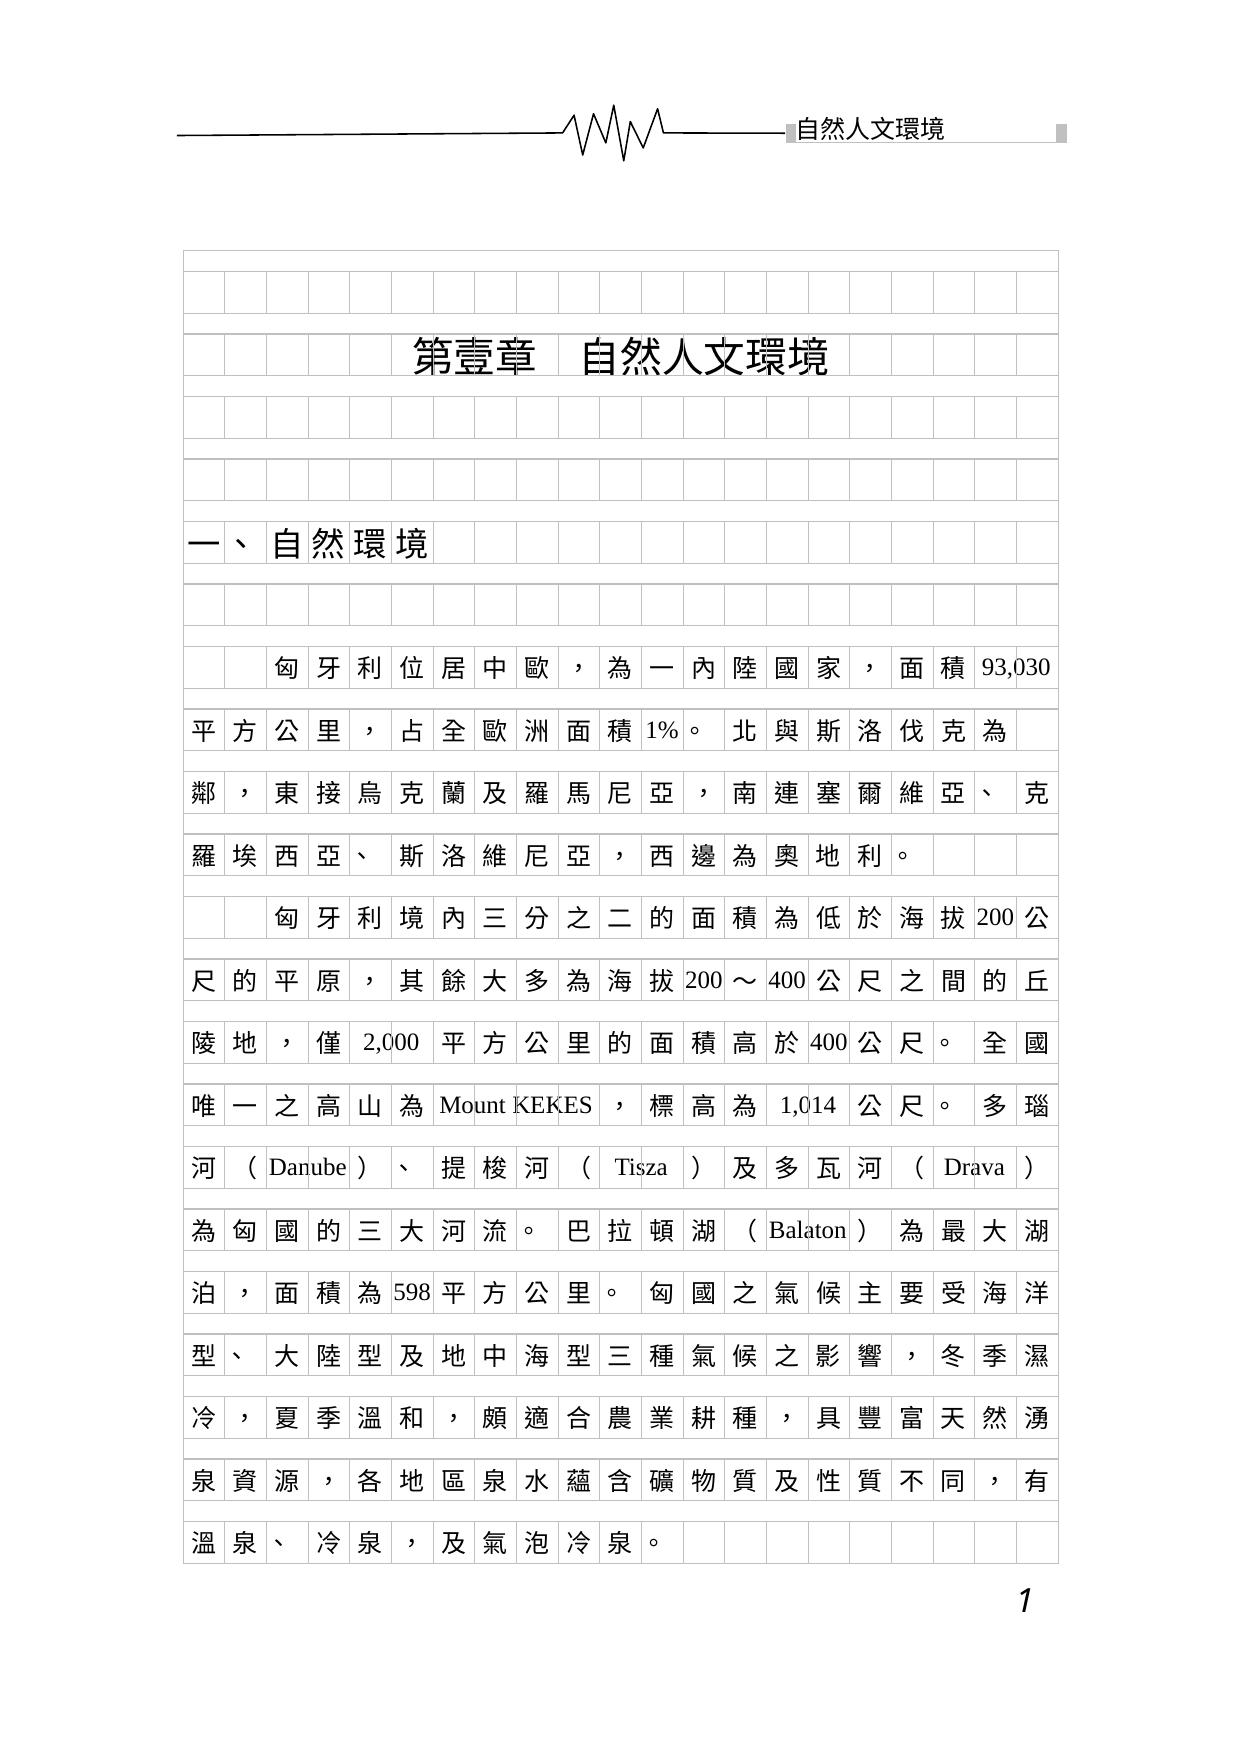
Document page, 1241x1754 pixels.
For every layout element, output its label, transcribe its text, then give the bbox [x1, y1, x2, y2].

text 匈牙利位居中歐，為一內陸國家，面積93,030平方公里，占全歐洲面積1%。北與斯洛伐克為鄰，東接烏克蘭及羅馬尼亞，南連塞爾維亞、克羅埃西亞、斯洛維尼亞，西邊為奧地利。 [517, 772, 558, 813]
text 第壹章 自然人文環境 [350, 335, 391, 375]
text 一、自然環境 [225, 522, 266, 563]
text 匈牙利位居中歐，為一內陸國家，面積93,030平方公里，占全歐洲面積1%。北與斯洛伐克為鄰，東接烏克蘭及羅馬尼亞，南連塞爾維亞、克羅埃西亞、斯洛維尼亞，西邊為奧地利。 [517, 647, 558, 688]
text 匈牙利境內三分之二的面積為低於海拔200公尺的平原，其餘大多為海拔200～400公尺之間的丘陵地，僅2,000平方公里的面積高於400公尺。全國唯一之高山為Mount KEKES，標高為1,014公尺。多瑙河（Danube）、提梭河（Tisza）及多瓦河（Drava）為匈國的三大河流。巴拉頓湖（Balaton）為最大湖泊，面積為598平方公里。匈國之氣候主要受海洋型、大陸型及地中海型三種氣候之影響，冬季濕冷，夏季溫和，頗適合農業耕種，具豐富天然湧泉資源，各地區泉水蘊含礦物質及性質不同，有溫泉、冷泉，及氣泡冷泉。 [184, 1439, 1058, 1458]
text 匈牙利境內三分之二的面積為低於海拔200公尺的平原，其餘大多為海拔200～400公尺之間的丘陵地，僅2,000平方公里的面積高於400公尺。全國唯一之高山為Mount KEKES，標高為1,014公尺。多瑙河（Danube）、提梭河（Tisza）及多瓦河（Drava）為匈國的三大河流。巴拉頓湖（Balaton）為最大湖泊，面積為598平方公里。匈國之氣候主要受海洋型、大陸型及地中海型三種氣候之影響，冬季濕冷，夏季溫和，頗適合農業耕種，具豐富天然湧泉資源，各地區泉水蘊含礦物質及性質不同，有溫泉、冷泉，及氣泡冷泉。 [184, 1064, 1058, 1083]
text 一、自然環境 [934, 522, 974, 563]
text 一、自然環境 [725, 522, 766, 563]
text 第壹章 自然人文環境 [684, 357, 699, 375]
text 第壹章 自然人文環境 [850, 335, 891, 375]
text 匈牙利境內三分之二的面積為低於海拔200公尺的平原，其餘大多為海拔200～400公尺之間的丘陵地，僅2,000平方公里的面積高於400公尺。全國唯一之高山為Mount KEKES，標高為1,014公尺。多瑙河（Danube）、提梭河（Tisza）及多瓦河（Drava）為匈國的三大河流。巴拉頓湖（Balaton）為最大湖泊，面積為598平方公里。匈國之氣候主要受海洋型、大陸型及地中海型三種氣候之影響，冬季濕冷，夏季溫和，頗適合農業耕種，具豐富天然湧泉資源，各地區泉水蘊含礦物質及性質不同，有溫泉、冷泉，及氣泡冷泉。 [184, 1126, 1058, 1146]
text 匈牙利位居中歐，為一內陸國家，面積93,030平方公里，占全歐洲面積1%。北與斯洛伐克為鄰，東接烏克蘭及羅馬尼亞，南連塞爾維亞、克羅埃西亞、斯洛維尼亞，西邊為奧地利。 [475, 647, 516, 688]
text 匈牙利境內三分之二的面積為低於海拔200公尺的平原，其餘大多為海拔200～400公尺之間的丘陵地，僅2,000平方公里的面積高於400公尺。全國唯一之高山為Mount KEKES，標高為1,014公尺。多瑙河（Danube）、提梭河（Tisza）及多瓦河（Drava）為匈國的三大河流。巴拉頓湖（Balaton）為最大湖泊，面積為598平方公里。匈國之氣候主要受海洋型、大陸型及地中海型三種氣候之影響，冬季濕冷，夏季溫和，頗適合農業耕種，具豐富天然湧泉資源，各地區泉水蘊含礦物質及性質不同，有溫泉、冷泉，及氣泡冷泉。 [184, 1001, 1058, 1021]
text 第壹章 自然人文環境 [667, 351, 683, 375]
text 匈牙利位居中歐，為一內陸國家，面積93,030平方公里，占全歐洲面積1%。北與斯洛伐克為鄰，東接烏克蘭及羅馬尼亞，南連塞爾維亞、克羅埃西亞、斯洛維尼亞，西邊為奧地利。 [392, 647, 433, 688]
text 一、自然環境 [434, 522, 474, 563]
text 匈牙利境內三分之二的面積為低於海拔200公尺的平原，其餘大多為海拔200～400公尺之間的丘陵地，僅2,000平方公里的面積高於400公尺。全國唯一之高山為Mount KEKES，標高為1,014公尺。多瑙河（Danube）、提梭河（Tisza）及多瓦河（Drava）為匈國的三大河流。巴拉頓湖（Balaton）為最大湖泊，面積為598平方公里。匈國之氣候主要受海洋型、大陸型及地中海型三種氣候之影響，冬季濕冷，夏季溫和，頗適合農業耕種，具豐富天然湧泉資源，各地區泉水蘊含礦物質及性質不同，有溫泉、冷泉，及氣泡冷泉。 [184, 1189, 1058, 1208]
text 匈牙利境內三分之二的面積為低於海拔200公尺的平原，其餘大多為海拔200～400公尺之間的丘陵地，僅2,000平方公里的面積高於400公尺。全國唯一之高山為Mount KEKES，標高為1,014公尺。多瑙河（Danube）、提梭河（Tisza）及多瓦河（Drava）為匈國的三大河流。巴拉頓湖（Balaton）為最大湖泊，面積為598平方公里。匈國之氣候主要受海洋型、大陸型及地中海型三種氣候之影響，冬季濕冷，夏季溫和，頗適合農業耕種，具豐富天然湧泉資源，各地區泉水蘊含礦物質及性質不同，有溫泉、冷泉，及氣泡冷泉。 [184, 876, 1058, 896]
text 匈牙利位居中歐，為一內陸國家，面積93,030平方公里，占全歐洲面積1%。北與斯洛伐克為鄰，東接烏克蘭及羅馬尼亞，南連塞爾維亞、克羅埃西亞、斯洛維尼亞，西邊為奧地利。 [642, 772, 683, 813]
text 一、自然環境 [1017, 522, 1058, 563]
text 一、自然環境 [392, 522, 433, 563]
text 第壹章 自然人文環境 [600, 335, 641, 375]
text 匈牙利位居中歐，為一內陸國家，面積93,030平方公里，占全歐洲面積1%。北與斯洛伐克為鄰，東接烏克蘭及羅馬尼亞，南連塞爾維亞、克羅埃西亞、斯洛維尼亞，西邊為奧地利。 [267, 772, 308, 813]
text 一、自然環境 [559, 522, 599, 563]
text 匈牙利位居中歐，為一內陸國家，面積93,030平方公里，占全歐洲面積1%。北與斯洛伐克為鄰，東接烏克蘭及羅馬尼亞，南連塞爾維亞、克羅埃西亞、斯洛維尼亞，西邊為奧地利。 [225, 772, 266, 813]
text 匈牙利位居中歐，為一內陸國家，面積93,030平方公里，占全歐洲面積1%。北與斯洛伐克為鄰，東接烏克蘭及羅馬尼亞，南連塞爾維亞、克羅埃西亞、斯洛維尼亞，西邊為奧地利。 [767, 647, 808, 688]
text 一、自然環境 [684, 522, 724, 563]
text 匈牙利位居中歐，為一內陸國家，面積93,030平方公里，占全歐洲面積1%。北與斯洛伐克為鄰，東接烏克蘭及羅馬尼亞，南連塞爾維亞、克羅埃西亞、斯洛維尼亞，西邊為奧地利。 [1017, 647, 1058, 688]
text 第壹章 自然人文環境 [934, 335, 974, 375]
text 第壹章 自然人文環境 [475, 335, 516, 375]
text 匈牙利位居中歐，為一內陸國家，面積93,030平方公里，占全歐洲面積1%。北與斯洛伐克為鄰，東接烏克蘭及羅馬尼亞，南連塞爾維亞、克羅埃西亞、斯洛維尼亞，西邊為奧地利。 [600, 772, 641, 813]
text 匈牙利位居中歐，為一內陸國家，面積93,030平方公里，占全歐洲面積1%。北與斯洛伐克為鄰，東接烏克蘭及羅馬尼亞，南連塞爾維亞、克羅埃西亞、斯洛維尼亞，西邊為奧地利。 [850, 772, 891, 813]
text 一、自然環境 [184, 522, 224, 563]
text 第壹章 自然人文環境 [184, 314, 1058, 333]
text 匈牙利位居中歐，為一內陸國家，面積93,030平方公里，占全歐洲面積1%。北與斯洛伐克為鄰，東接烏克蘭及羅馬尼亞，南連塞爾維亞、克羅埃西亞、斯洛維尼亞，西邊為奧地利。 [392, 772, 433, 813]
text 匈牙利位居中歐，為一內陸國家，面積93,030平方公里，占全歐洲面積1%。北與斯洛伐克為鄰，東接烏克蘭及羅馬尼亞，南連塞爾維亞、克羅埃西亞、斯洛維尼亞，西邊為奧地利。 [184, 689, 1058, 708]
text 第壹章 自然人文環境 [267, 335, 308, 375]
text 一、自然環境 [767, 522, 808, 563]
text 匈牙利位居中歐，為一內陸國家，面積93,030平方公里，占全歐洲面積1%。北與斯洛伐克為鄰，東接烏克蘭及羅馬尼亞，南連塞爾維亞、克羅埃西亞、斯洛維尼亞，西邊為奧地利。 [600, 647, 641, 688]
text 第壹章 自然人文環境 [684, 335, 724, 375]
text 一、自然環境 [517, 522, 558, 563]
text 匈牙利位居中歐，為一內陸國家，面積93,030平方公里，占全歐洲面積1%。北與斯洛伐克為鄰，東接烏克蘭及羅馬尼亞，南連塞爾維亞、克羅埃西亞、斯洛維尼亞，西邊為奧地利。 [975, 647, 1016, 688]
text 匈牙利位居中歐，為一內陸國家，面積93,030平方公里，占全歐洲面積1%。北與斯洛伐克為鄰，東接烏克蘭及羅馬尼亞，南連塞爾維亞、克羅埃西亞、斯洛維尼亞，西邊為奧地利。 [1017, 772, 1058, 813]
text 匈牙利位居中歐，為一內陸國家，面積93,030平方公里，占全歐洲面積1%。北與斯洛伐克為鄰，東接烏克蘭及羅馬尼亞，南連塞爾維亞、克羅埃西亞、斯洛維尼亞，西邊為奧地利。 [350, 647, 391, 688]
text 第壹章 自然人文環境 [1017, 335, 1058, 375]
text 一、自然環境 [350, 522, 391, 563]
text 匈牙利位居中歐，為一內陸國家，面積93,030平方公里，占全歐洲面積1%。北與斯洛伐克為鄰，東接烏克蘭及羅馬尼亞，南連塞爾維亞、克羅埃西亞、斯洛維尼亞，西邊為奧地利。 [642, 647, 683, 688]
text 匈牙利位居中歐，為一內陸國家，面積93,030平方公里，占全歐洲面積1%。北與斯洛伐克為鄰，東接烏克蘭及羅馬尼亞，南連塞爾維亞、克羅埃西亞、斯洛維尼亞，西邊為奧地利。 [267, 647, 308, 688]
text 一、自然環境 [309, 522, 349, 563]
text 一、自然環境 [892, 522, 933, 563]
text 匈牙利位居中歐，為一內陸國家，面積93,030平方公里，占全歐洲面積1%。北與斯洛伐克為鄰，東接烏克蘭及羅馬尼亞，南連塞爾維亞、克羅埃西亞、斯洛維尼亞，西邊為奧地利。 [225, 647, 266, 688]
text 匈牙利位居中歐，為一內陸國家，面積93,030平方公里，占全歐洲面積1%。北與斯洛伐克為鄰，東接烏克蘭及羅馬尼亞，南連塞爾維亞、克羅埃西亞、斯洛維尼亞，西邊為奧地利。 [892, 772, 933, 813]
text 一、自然環境 [475, 522, 516, 563]
text 第壹章 自然人文環境 [975, 335, 1016, 375]
text 匈牙利境內三分之二的面積為低於海拔200公尺的平原，其餘大多為海拔200～400公尺之間的丘陵地，僅2,000平方公里的面積高於400公尺。全國唯一之高山為Mount KEKES，標高為1,014公尺。多瑙河（Danube）、提梭河（Tisza）及多瓦河（Drava）為匈國的三大河流。巴拉頓湖（Balaton）為最大湖泊，面積為598平方公里。匈國之氣候主要受海洋型、大陸型及地中海型三種氣候之影響，冬季濕冷，夏季溫和，頗適合農業耕種，具豐富天然湧泉資源，各地區泉水蘊含礦物質及性質不同，有溫泉、冷泉，及氣泡冷泉。 [184, 1376, 1058, 1396]
text 第壹章 自然人文環境 [517, 335, 558, 375]
text 第壹章 自然人文環境 [309, 335, 349, 375]
text 匈牙利位居中歐，為一內陸國家，面積93,030平方公里，占全歐洲面積1%。北與斯洛伐克為鄰，東接烏克蘭及羅馬尼亞，南連塞爾維亞、克羅埃西亞、斯洛維尼亞，西邊為奧地利。 [725, 772, 766, 813]
text 匈牙利境內三分之二的面積為低於海拔200公尺的平原，其餘大多為海拔200～400公尺之間的丘陵地，僅2,000平方公里的面積高於400公尺。全國唯一之高山為Mount KEKES，標高為1,014公尺。多瑙河（Danube）、提梭河（Tisza）及多瓦河（Drava）為匈國的三大河流。巴拉頓湖（Balaton）為最大湖泊，面積為598平方公里。匈國之氣候主要受海洋型、大陸型及地中海型三種氣候之影響，冬季濕冷，夏季溫和，頗適合農業耕種，具豐富天然湧泉資源，各地區泉水蘊含礦物質及性質不同，有溫泉、冷泉，及氣泡冷泉。 [184, 1314, 1058, 1333]
text 一、自然環境 [267, 522, 308, 563]
text 第壹章 自然人文環境 [892, 335, 933, 375]
text 一、自然環境 [600, 522, 641, 563]
text 匈牙利位居中歐，為一內陸國家，面積93,030平方公里，占全歐洲面積1%。北與斯洛伐克為鄰，東接烏克蘭及羅馬尼亞，南連塞爾維亞、克羅埃西亞、斯洛維尼亞，西邊為奧地利。 [350, 772, 391, 813]
text 匈牙利位居中歐，為一內陸國家，面積93,030平方公里，占全歐洲面積1%。北與斯洛伐克為鄰，東接烏克蘭及羅馬尼亞，南連塞爾維亞、克羅埃西亞、斯洛維尼亞，西邊為奧地利。 [184, 626, 1058, 646]
text 第壹章 自然人文環境 [225, 335, 266, 375]
text 第壹章 自然人文環境 [434, 335, 474, 375]
text 匈牙利境內三分之二的面積為低於海拔200公尺的平原，其餘大多為海拔200～400公尺之間的丘陵地，僅2,000平方公里的面積高於400公尺。全國唯一之高山為Mount KEKES，標高為1,014公尺。多瑙河（Danube）、提梭河（Tisza）及多瓦河（Drava）為匈國的三大河流。巴拉頓湖（Balaton）為最大湖泊，面積為598平方公里。匈國之氣候主要受海洋型、大陸型及地中海型三種氣候之影響，冬季濕冷，夏季溫和，頗適合農業耕種，具豐富天然湧泉資源，各地區泉水蘊含礦物質及性質不同，有溫泉、冷泉，及氣泡冷泉。 [184, 939, 1058, 958]
text 第壹章 自然人文環境 [392, 335, 433, 375]
text 第壹章 自然人文環境 [642, 335, 683, 375]
text 匈牙利境內三分之二的面積為低於海拔200公尺的平原，其餘大多為海拔200～400公尺之間的丘陵地，僅2,000平方公里的面積高於400公尺。全國唯一之高山為Mount KEKES，標高為1,014公尺。多瑙河（Danube）、提梭河（Tisza）及多瓦河（Drava）為匈國的三大河流。巴拉頓湖（Balaton）為最大湖泊，面積為598平方公里。匈國之氣候主要受海洋型、大陸型及地中海型三種氣候之影響，冬季濕冷，夏季溫和，頗適合農業耕種，具豐富天然湧泉資源，各地區泉水蘊含礦物質及性質不同，有溫泉、冷泉，及氣泡冷泉。 [184, 1251, 1058, 1271]
text 匈牙利位居中歐，為一內陸國家，面積93,030平方公里，占全歐洲面積1%。北與斯洛伐克為鄰，東接烏克蘭及羅馬尼亞，南連塞爾維亞、克羅埃西亞、斯洛維尼亞，西邊為奧地利。 [975, 772, 1016, 813]
text 匈牙利位居中歐，為一內陸國家，面積93,030平方公里，占全歐洲面積1%。北與斯洛伐克為鄰，東接烏克蘭及羅馬尼亞，南連塞爾維亞、克羅埃西亞、斯洛維尼亞，西邊為奧地利。 [850, 647, 891, 688]
text 一、自然環境 [184, 501, 1058, 521]
text 第壹章 自然人文環境 [559, 335, 599, 375]
text 一、自然環境 [642, 522, 683, 563]
text 匈牙利境內三分之二的面積為低於海拔200公尺的平原，其餘大多為海拔200～400公尺之間的丘陵地，僅2,000平方公里的面積高於400公尺。全國唯一之高山為Mount KEKES，標高為1,014公尺。多瑙河（Danube）、提梭河（Tisza）及多瓦河（Drava）為匈國的三大河流。巴拉頓湖（Balaton）為最大湖泊，面積為598平方公里。匈國之氣候主要受海洋型、大陸型及地中海型三種氣候之影響，冬季濕冷，夏季溫和，頗適合農業耕種，具豐富天然湧泉資源，各地區泉水蘊含礦物質及性質不同，有溫泉、冷泉，及氣泡冷泉。 [184, 1501, 1058, 1521]
text 一、自然環境 [809, 522, 849, 563]
text 第壹章 自然人文環境 [767, 335, 808, 375]
text 第壹章 自然人文環境 [809, 335, 849, 375]
text 匈牙利位居中歐，為一內陸國家，面積93,030平方公里，占全歐洲面積1%。北與斯洛伐克為鄰，東接烏克蘭及羅馬尼亞，南連塞爾維亞、克羅埃西亞、斯洛維尼亞，西邊為奧地利。 [475, 772, 516, 813]
text 匈牙利位居中歐，為一內陸國家，面積93,030平方公里，占全歐洲面積1%。北與斯洛伐克為鄰，東接烏克蘭及羅馬尼亞，南連塞爾維亞、克羅埃西亞、斯洛維尼亞，西邊為奧地利。 [184, 751, 1058, 771]
text 匈牙利位居中歐，為一內陸國家，面積93,030平方公里，占全歐洲面積1%。北與斯洛伐克為鄰，東接烏克蘭及羅馬尼亞，南連塞爾維亞、克羅埃西亞、斯洛維尼亞，西邊為奧地利。 [184, 814, 1058, 833]
text 匈牙利位居中歐，為一內陸國家，面積93,030平方公里，占全歐洲面積1%。北與斯洛伐克為鄰，東接烏克蘭及羅馬尼亞，南連塞爾維亞、克羅埃西亞、斯洛維尼亞，西邊為奧地利。 [725, 647, 766, 688]
text 一、自然環境 [975, 522, 1016, 563]
text 匈牙利位居中歐，為一內陸國家，面積93,030平方公里，占全歐洲面積1%。北與斯洛伐克為鄰，東接烏克蘭及羅馬尼亞，南連塞爾維亞、克羅埃西亞、斯洛維尼亞，西邊為奧地利。 [892, 647, 933, 688]
text 一、自然環境 [850, 522, 891, 563]
text 匈牙利位居中歐，為一內陸國家，面積93,030平方公里，占全歐洲面積1%。北與斯洛伐克為鄰，東接烏克蘭及羅馬尼亞，南連塞爾維亞、克羅埃西亞、斯洛維尼亞，西邊為奧地利。 [767, 772, 808, 813]
text 第壹章 自然人文環境 [725, 335, 766, 375]
text 第壹章 自然人文環境 [184, 335, 224, 375]
